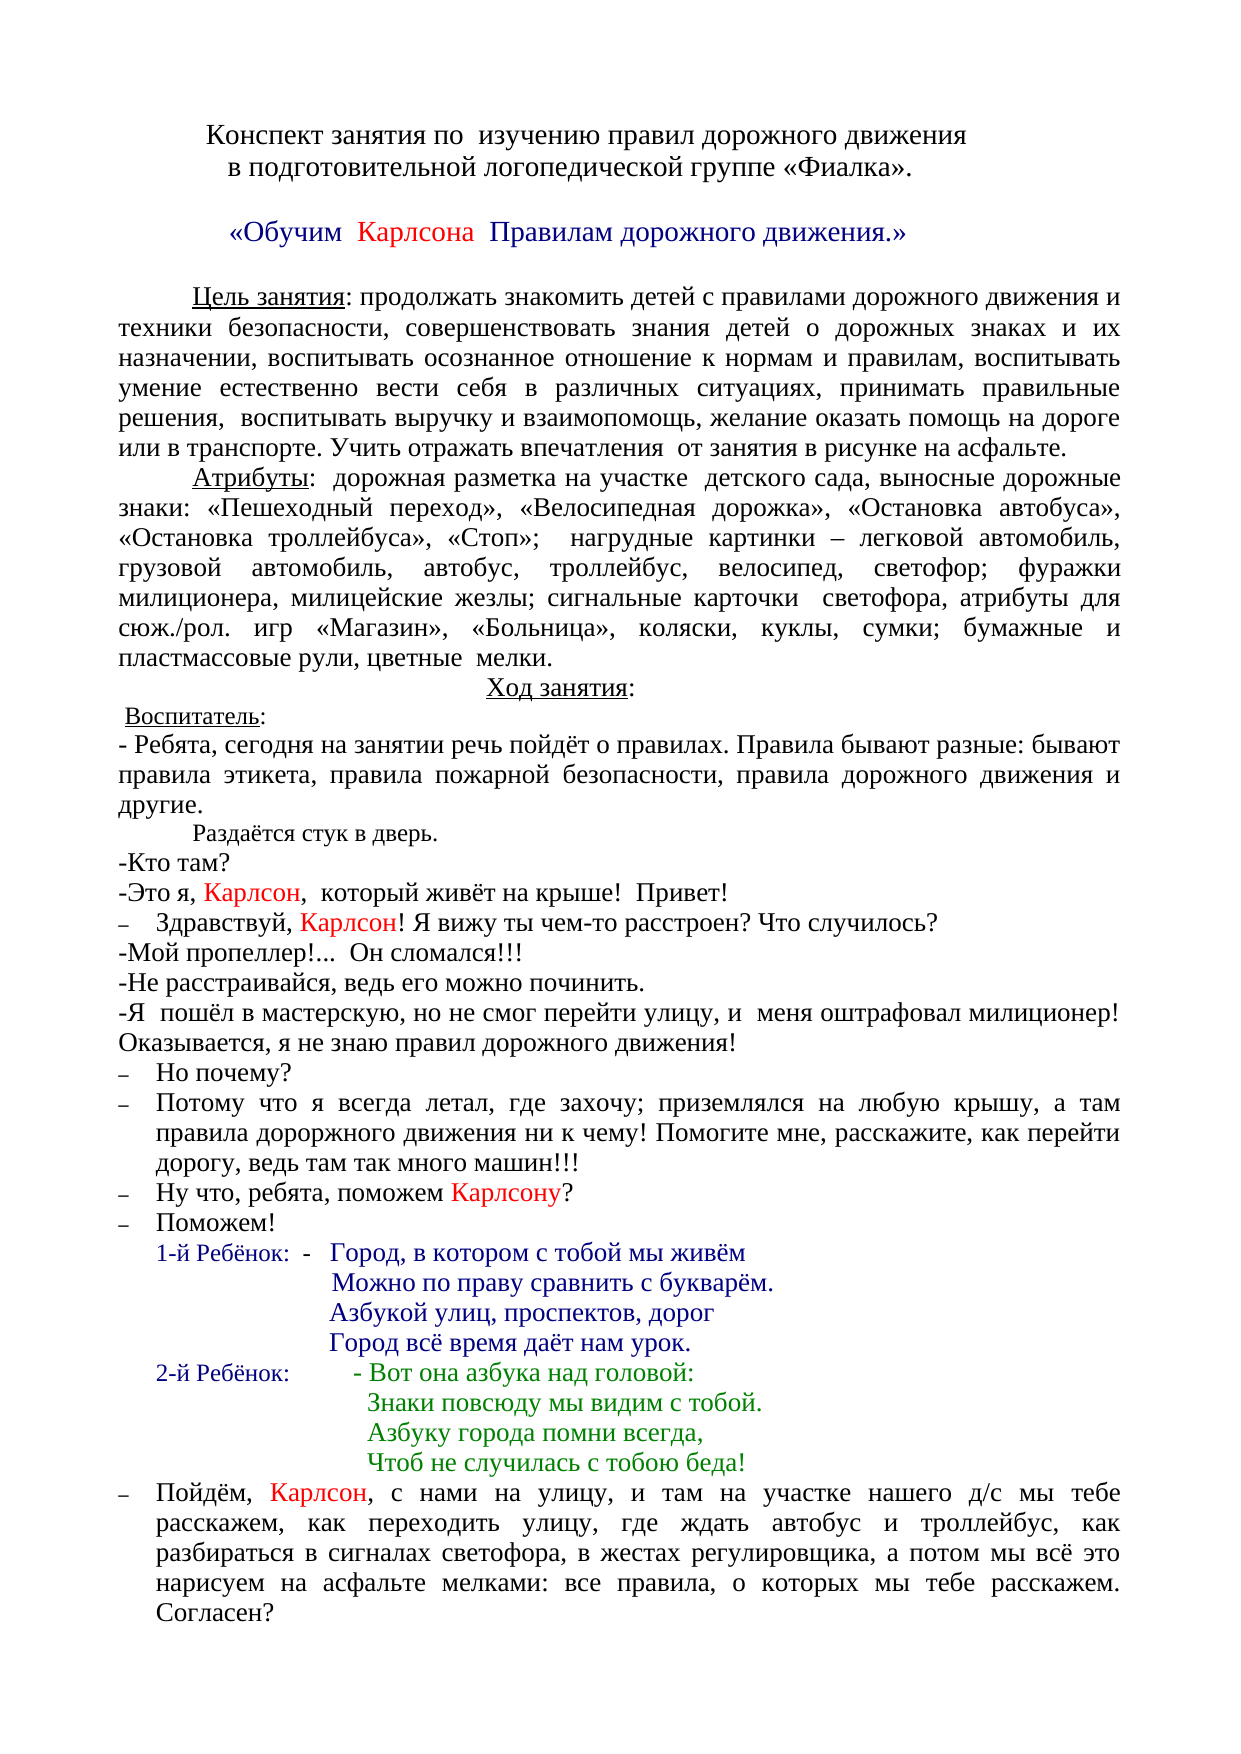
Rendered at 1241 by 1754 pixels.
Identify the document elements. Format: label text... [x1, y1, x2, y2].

text Конспект занятия по изучению правил дорожного движения [118, 118, 1122, 150]
list 1-й Ребёнок: - Город, в котором с тобой мы живём [118, 1237, 1122, 1267]
text -Кто там? [118, 847, 1122, 877]
text - Ребята, сегодня на занятии речь пойдёт о правилах. Правила бывают разные: бывают правила этикета, правила пожарной безопасности, правила дорожного движения и другие. [118, 729, 1122, 819]
list Здравствуй, Карлсон! Я вижу ты чем-то расстроен? Что случилось? [118, 907, 1122, 937]
text -Мой пропеллер!... Он сломался!!! [118, 937, 1122, 967]
text -Это я, Карлсон, который живёт на крыше! Привет! [118, 877, 1122, 907]
list Потому что я всегда летал, где захочу; приземлялся на любую крышу, а там правила дороржного движения ни к чему! Помогите мне, расскажите, как перейти дорогу, ведь там так много машин!!! [118, 1087, 1122, 1177]
text Чтоб не случилась с тобою беда! [118, 1447, 1122, 1477]
list Ну что, ребята, поможем Карлсону? [118, 1177, 1122, 1207]
list Пойдём, Карлсон, с нами на улицу, и там на участке нашего д/с мы тебе расскажем, как переходить улицу, где ждать автобус и троллейбус, как разбираться в сигналах светофора, в жестах регулировщика, а потом мы всё это нарисуем на асфальте мелками: все правила, о которых мы тебе расскажем. Согласен? [118, 1477, 1122, 1627]
text Атрибуты: дорожная разметка на участке детского сада, выносные дорожные знаки: «Пешеходный переход», «Велосипедная дорожка», «Остановка автобуса», «Остановка троллейбуса», «Стоп»; нагрудные картинки – легковой автомобиль, грузовой автомобиль, автобус, троллейбус, велосипед, светофор; фуражки милиционера, милицейские жезлы; сигнальные карточки светофора, атрибуты для сюж./рол. игр «Магазин», «Больница», коляски, куклы, сумки; бумажные и пластмассовые рули, цветные мелки. [118, 462, 1122, 672]
list Можно по праву сравнить с букварём. [118, 1267, 1122, 1297]
list Город всё время даёт нам урок. [231, 1327, 1122, 1357]
text -Не расстраивайся, ведь его можно починить. [118, 967, 1122, 997]
text 2-й Ребёнок: - Вот она азбука над головой: [118, 1357, 1122, 1387]
text Цель занятия: продолжать знакомить детей с правилами дорожного движения и техники безопасности, совершенствовать знания детей о дорожных знаках и их назначении, воспитывать осознанное отношение к нормам и правилам, воспитывать умение естественно вести себя в различных ситуациях, принимать правильные решения, воспитывать выручку и взаимопомощь, желание оказать помощь на дороге или в транспорте. Учить отражать впечатления от занятия в рисунке на асфальте. [118, 279, 1122, 462]
text Знаки повсюду мы видим с тобой. [118, 1387, 1122, 1417]
text -Я пошёл в мастерскую, но не смог перейти улицу, и меня оштрафовал милиционер! Оказывается, я не знаю правил дорожного движения! [118, 997, 1122, 1057]
text «Обучим Карлсона Правилам дорожного движения.» [118, 215, 1122, 247]
list Азбукой улиц, проспектов, дорог [231, 1297, 1122, 1327]
text Ход занятия: [118, 672, 1122, 702]
list Но почему? [118, 1057, 1122, 1087]
list Поможем! [118, 1207, 1122, 1237]
text Азбуку города помни всегда, [118, 1417, 1122, 1447]
text Воспитатель: [118, 702, 1122, 729]
text в подготовительной логопедической группе «Фиалка». [118, 150, 1122, 183]
text Раздаётся стук в дверь. [118, 819, 1122, 847]
